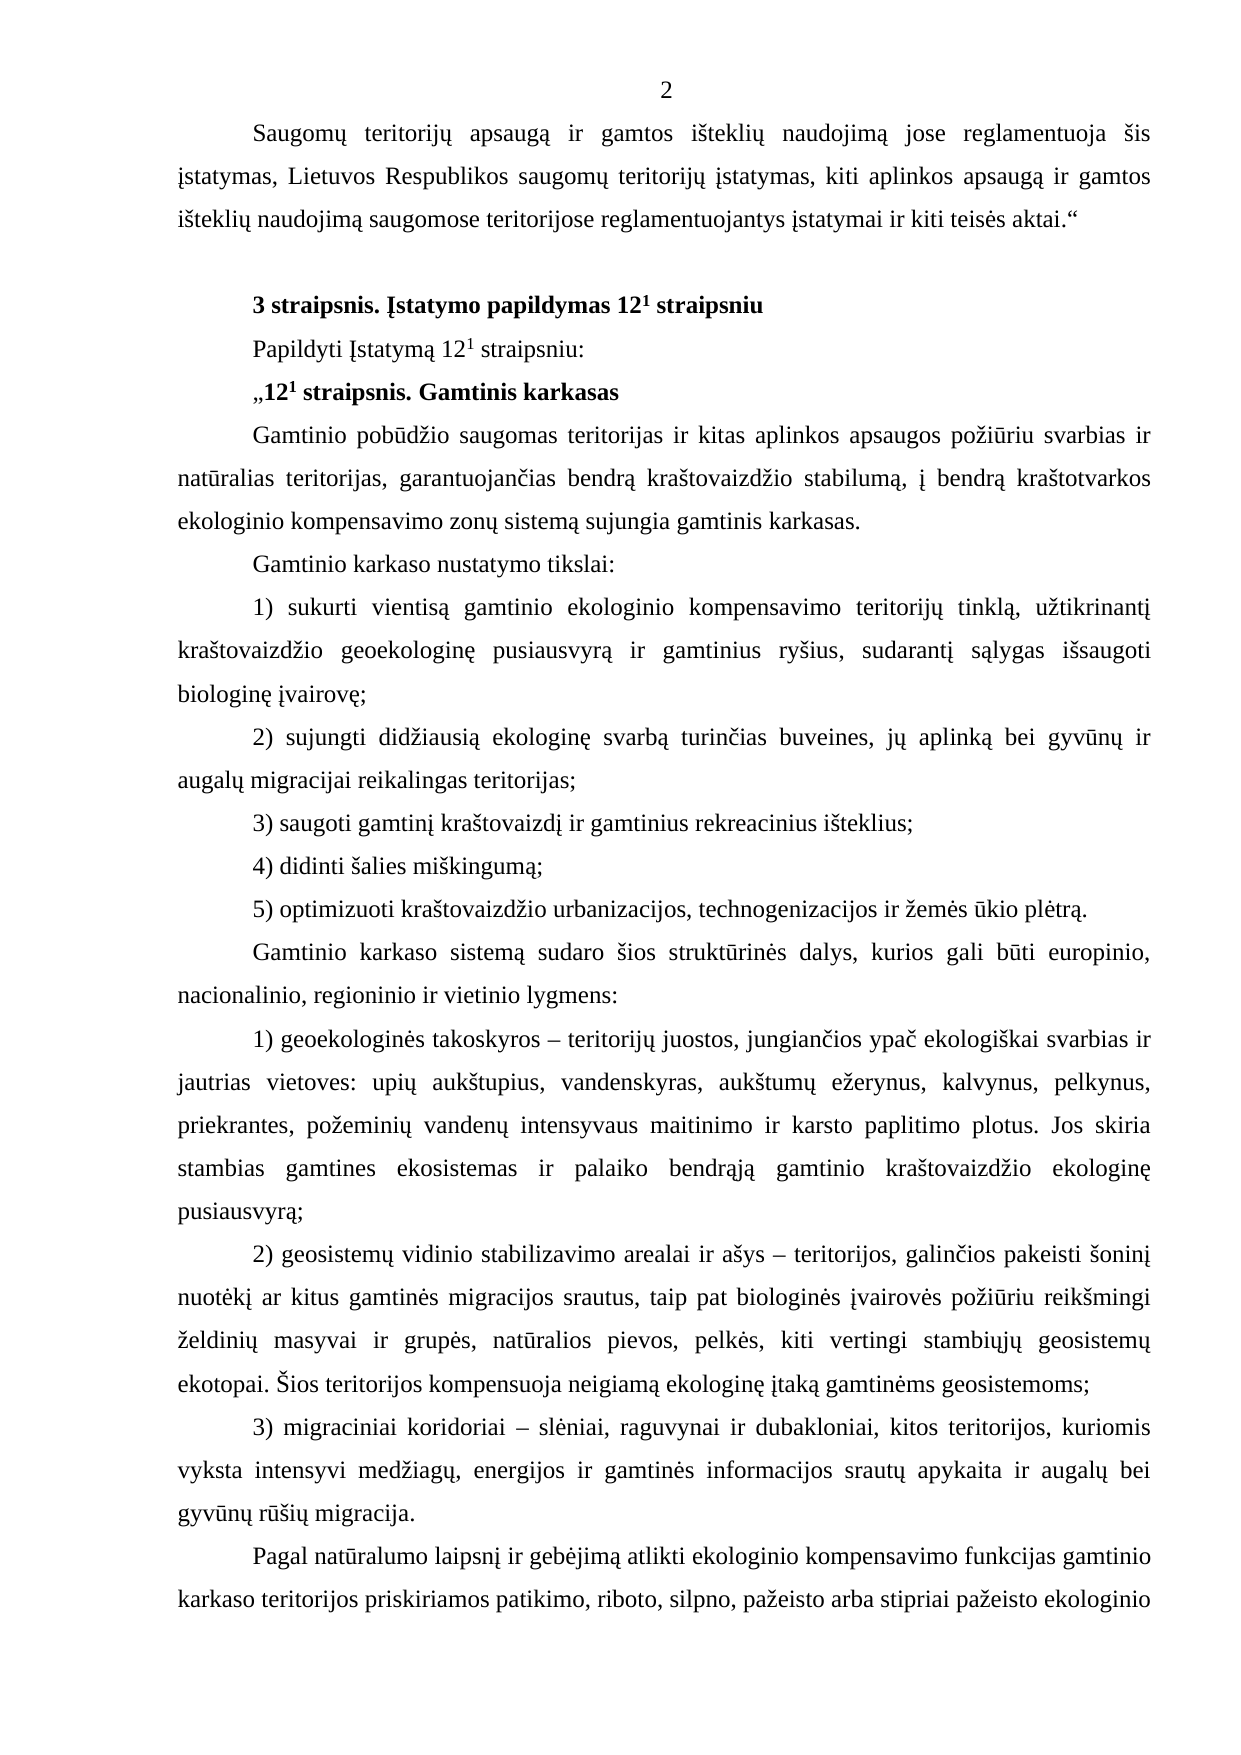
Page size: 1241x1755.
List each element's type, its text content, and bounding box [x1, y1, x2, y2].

text 2) geosistemų vidinio stabilizavimo arealai ir ašys – teritorijos, galinčios pakeisti šoninį nuotėkį ar kitus gamtinės migracijos srautus, taip pat biologinės įvairovės požiūriu reikšmingi želdinių masyvai ir grupės, natūralios pievos, pelkės, kiti vertingi stambiųjų geosistemų ekotopai. Šios teritorijos kompensuoja neigiamą ekologinę įtaką gamtinėms geosistemoms; [177, 1239, 1152, 1397]
text 1) sukurti vientisą gamtinio ekologinio kompensavimo teritorijų tinklą, užtikrinantį kraštovaizdžio geoekologinę pusiausvyrą ir gamtinius ryšius, sudarantį sąlygas išsaugoti biologinę įvairovę; [177, 592, 1152, 707]
text 3) saugoti gamtinį kraštovaizdį ir gamtinius rekreacinius išteklius; [177, 808, 1152, 837]
text Pagal natūralumo laipsnį ir gebėjimą atlikti ekologinio kompensavimo funkcijas gamtinio karkaso teritorijos priskiriamos patikimo, riboto, silpno, pažeisto arba stipriai pažeisto ekologinio [177, 1541, 1152, 1613]
text 1) geoekologinės takoskyros – teritorijų juostos, jungiančios ypač ekologiškai svarbias ir jautrias vietoves: upių aukštupius, vandenskyras, aukštumų ežerynus, kalvynus, pelkynus, priekrantes, požeminių vandenų intensyvaus maitinimo ir karsto paplitimo plotus. Jos skiria stambias gamtines ekosistemas ir palaiko bendrąją gamtinio kraštovaizdžio ekologinę pusiausvyrą; [177, 1024, 1152, 1225]
text „121 straipsnis. Gamtinis karkasas [177, 377, 1152, 406]
text Papildyti Įstatymą 121 straipsniu: [177, 334, 1152, 362]
text Gamtinio karkaso nustatymo tikslai: [177, 549, 1152, 578]
text Gamtinio pobūdžio saugomas teritorijas ir kitas aplinkos apsaugos požiūriu svarbias ir natūralias teritorijas, garantuojančias bendrą kraštovaizdžio stabilumą, į bendrą kraštotvarkos ekologinio kompensavimo zonų sistemą sujungia gamtinis karkasas. [177, 420, 1152, 535]
text Saugomų teritorijų apsaugą ir gamtos išteklių naudojimą jose reglamentuoja šis įstatymas, Lietuvos Respublikos saugomų teritorijų įstatymas, kiti aplinkos apsaugą ir gamtos išteklių naudojimą saugomose teritorijose reglamentuojantys įstatymai ir kiti teisės aktai.“ [177, 118, 1152, 233]
text 2) sujungti didžiausią ekologinę svarbą turinčias buveines, jų aplinką bei gyvūnų ir augalų migracijai reikalingas teritorijas; [177, 722, 1152, 794]
text 3 straipsnis. Įstatymo papildymas 121 straipsniu [177, 291, 1152, 319]
text 4) didinti šalies miškingumą; [177, 851, 1152, 880]
text 5) optimizuoti kraštovaizdžio urbanizacijos, technogenizacijos ir žemės ūkio plėtrą. [177, 894, 1152, 923]
text 3) migraciniai koridoriai – slėniai, raguvynai ir dubakloniai, kitos teritorijos, kuriomis vyksta intensyvi medžiagų, energijos ir gamtinės informacijos srautų apykaita ir augalų bei gyvūnų rūšių migracija. [177, 1412, 1152, 1527]
text Gamtinio karkaso sistemą sudaro šios struktūrinės dalys, kurios gali būti europinio, nacionalinio, regioninio ir vietinio lygmens: [177, 937, 1152, 1009]
